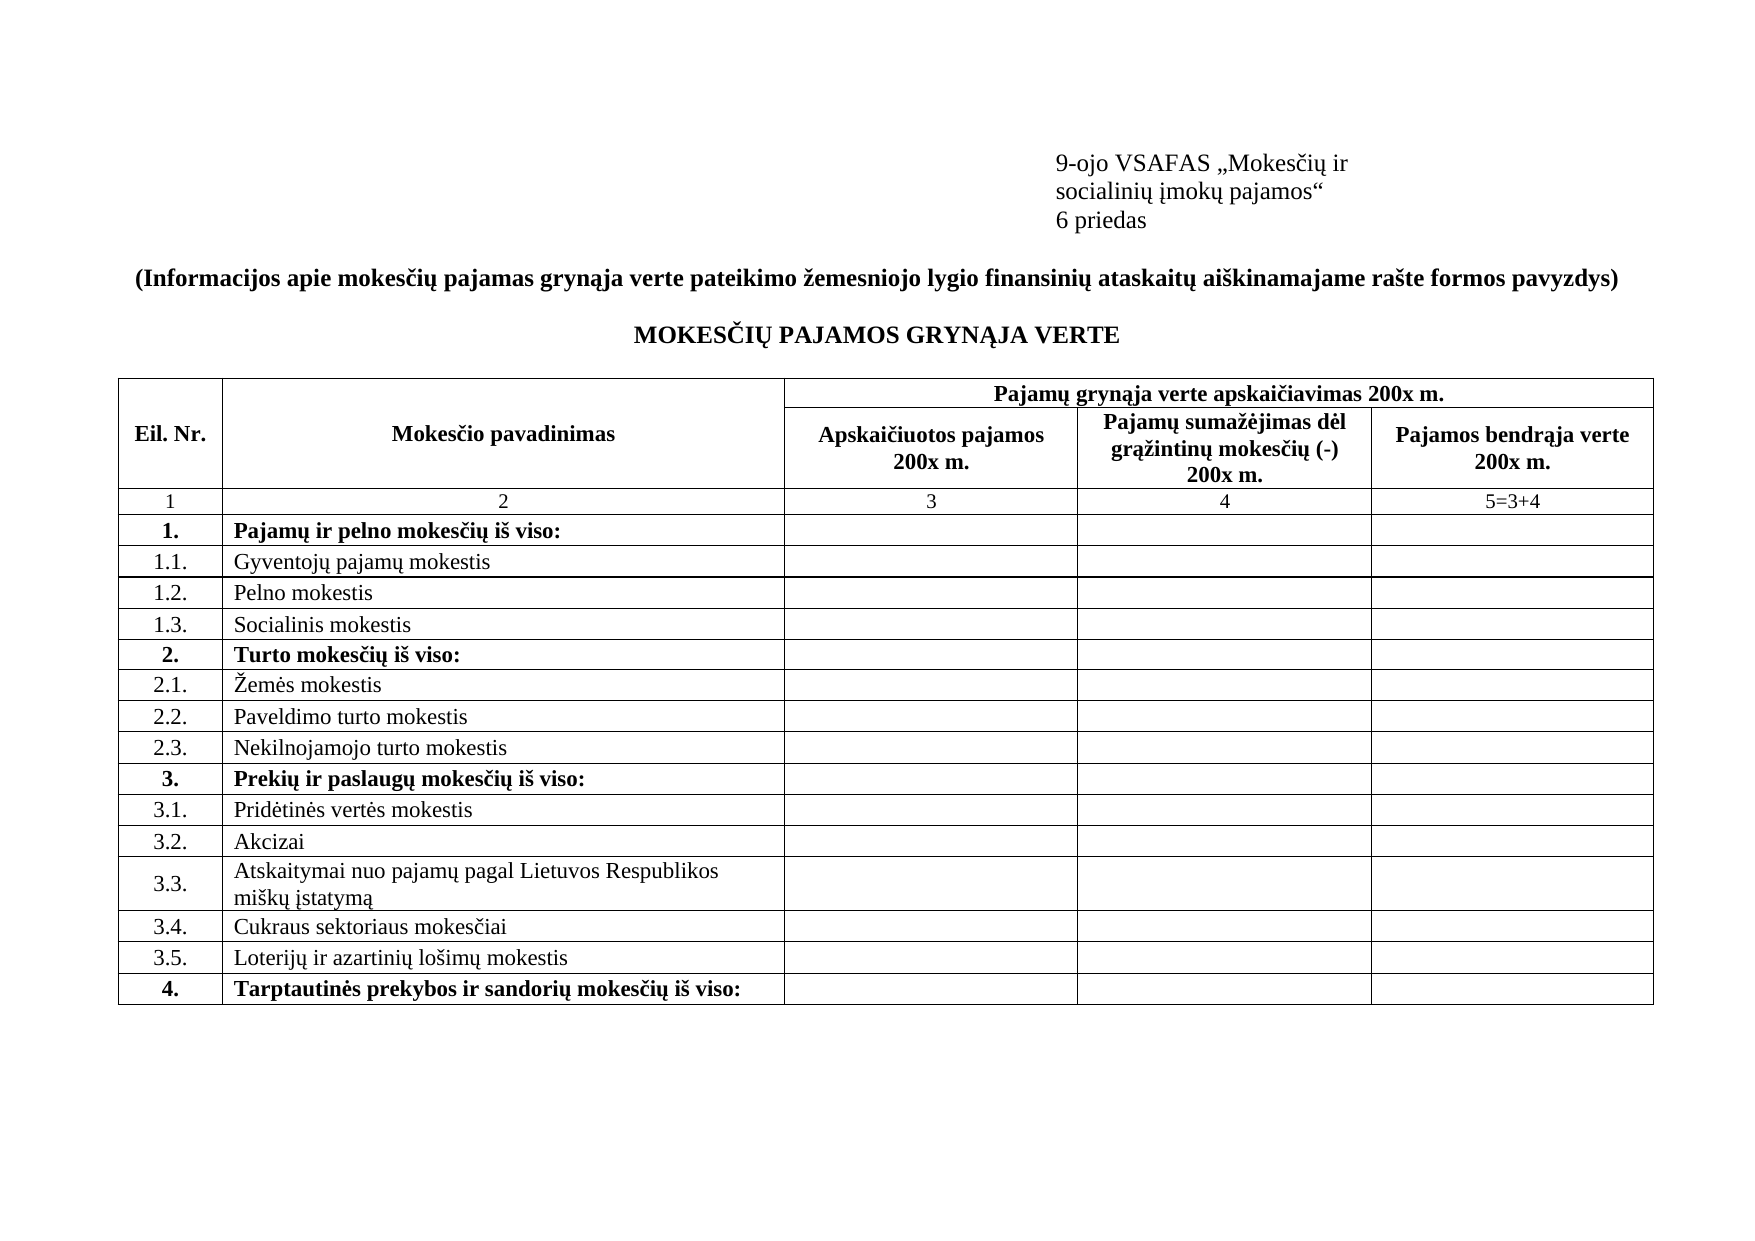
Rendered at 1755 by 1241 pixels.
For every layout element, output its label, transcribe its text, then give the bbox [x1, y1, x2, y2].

table_cell [1078, 546, 1371, 576]
table_cell [785, 546, 1077, 576]
table_cell [1372, 609, 1653, 639]
table_cell 3.5. [119, 942, 222, 972]
table_cell [1372, 857, 1653, 910]
table_cell Pelno mokestis [223, 578, 784, 608]
table_cell [1372, 795, 1653, 825]
table_cell [1372, 974, 1653, 1004]
table_cell [1372, 578, 1653, 608]
table_cell 3.2. [119, 826, 222, 856]
table_cell 4 [1078, 489, 1371, 514]
table_cell [1078, 911, 1371, 941]
table_cell 3.3. [119, 857, 222, 910]
table_cell [1372, 640, 1653, 669]
table_header Pajamų grynąja verte apskaičiavimas 200x m. [785, 379, 1653, 407]
table_header Eil. Nr. [119, 379, 222, 487]
table_cell [785, 670, 1077, 700]
table_cell [1372, 670, 1653, 700]
table_cell [1372, 515, 1653, 545]
table_cell Apskaičiuotos pajamos 200x m. [785, 408, 1077, 487]
table_cell 4. [119, 974, 222, 1004]
table_cell [785, 640, 1077, 669]
table_cell [1078, 974, 1371, 1004]
table_cell Nekilnojamojo turto mokestis [223, 732, 784, 762]
table_cell Pajamos bendrąja verte 200x m. [1372, 408, 1653, 487]
table_cell [785, 701, 1077, 731]
table_cell Tarptautinės prekybos ir sandorių mokesčių iš viso: [223, 974, 784, 1004]
table_cell Cukraus sektoriaus mokesčiai [223, 911, 784, 941]
table_cell [1078, 764, 1371, 794]
table_cell 3.4. [119, 911, 222, 941]
table_cell [1078, 857, 1371, 910]
table_cell 3 [785, 489, 1077, 514]
table_cell 1. [119, 515, 222, 545]
table_cell [1372, 826, 1653, 856]
table_cell [785, 857, 1077, 910]
table_cell [1078, 515, 1371, 545]
table_cell [1372, 911, 1653, 941]
table_cell Turto mokesčių iš viso: [223, 640, 784, 669]
table_cell [1372, 764, 1653, 794]
table_cell [785, 764, 1077, 794]
table_cell [785, 609, 1077, 639]
table_cell [1078, 942, 1371, 972]
table_cell 3. [119, 764, 222, 794]
table_cell 2.2. [119, 701, 222, 731]
table_cell [1078, 795, 1371, 825]
table_cell [785, 826, 1077, 856]
table_cell [785, 974, 1077, 1004]
table_cell [785, 578, 1077, 608]
table_cell [1372, 701, 1653, 731]
table_cell Atskaitymai nuo pajamų pagal Lietuvos Respublikos miškų įstatymą [223, 857, 784, 910]
table_cell 3.1. [119, 795, 222, 825]
table_cell [785, 942, 1077, 972]
table_cell [1372, 942, 1653, 972]
table_cell 1.1. [119, 546, 222, 576]
table_cell [785, 732, 1077, 762]
text 6 priedas [1056, 205, 1636, 234]
table_cell Loterijų ir azartinių lošimų mokestis [223, 942, 784, 972]
table_cell 1.3. [119, 609, 222, 639]
table_cell [1372, 546, 1653, 576]
table_cell 2.3. [119, 732, 222, 762]
table_cell Gyventojų pajamų mokestis [223, 546, 784, 576]
table_cell 1.2. [119, 578, 222, 608]
table_cell Pajamų ir pelno mokesčių iš viso: [223, 515, 784, 545]
table_header Mokesčio pavadinimas [223, 379, 784, 487]
table_cell [785, 515, 1077, 545]
table_cell Akcizai [223, 826, 784, 856]
table_cell [1078, 826, 1371, 856]
table_cell Socialinis mokestis [223, 609, 784, 639]
text (Informacijos apie mokesčių pajamas grynąja verte pateikimo žemesniojo lygio finansinių ataskaitų aiškinamajame rašte formos pavyzdys) [118, 263, 1636, 291]
table_cell Prekių ir paslaugų mokesčių iš viso: [223, 764, 784, 794]
table_cell [785, 911, 1077, 941]
table_cell [1078, 640, 1371, 669]
table_cell 2. [119, 640, 222, 669]
table_cell [1078, 701, 1371, 731]
table_cell [1372, 732, 1653, 762]
table_cell 2.1. [119, 670, 222, 700]
table_cell [1078, 609, 1371, 639]
table_cell Žemės mokestis [223, 670, 784, 700]
text 9-ojo VSAFAS „Mokesčių ir [1056, 148, 1636, 176]
table_cell [1078, 578, 1371, 608]
table_cell 5=3+4 [1372, 489, 1653, 514]
table_cell [785, 795, 1077, 825]
table_cell 1 [119, 489, 222, 514]
table_cell Pajamų sumažėjimas dėl grąžintinų mokesčių (-) 200x m. [1078, 408, 1371, 487]
table_cell Pridėtinės vertės mokestis [223, 795, 784, 825]
text socialinių įmokų pajamos“ [1056, 176, 1636, 205]
text MOKESČIŲ PAJAMOS GRYNĄJA VERTE [118, 320, 1636, 349]
table_cell [1078, 670, 1371, 700]
table_cell 2 [223, 489, 784, 514]
table_cell Paveldimo turto mokestis [223, 701, 784, 731]
table_cell [1078, 732, 1371, 762]
